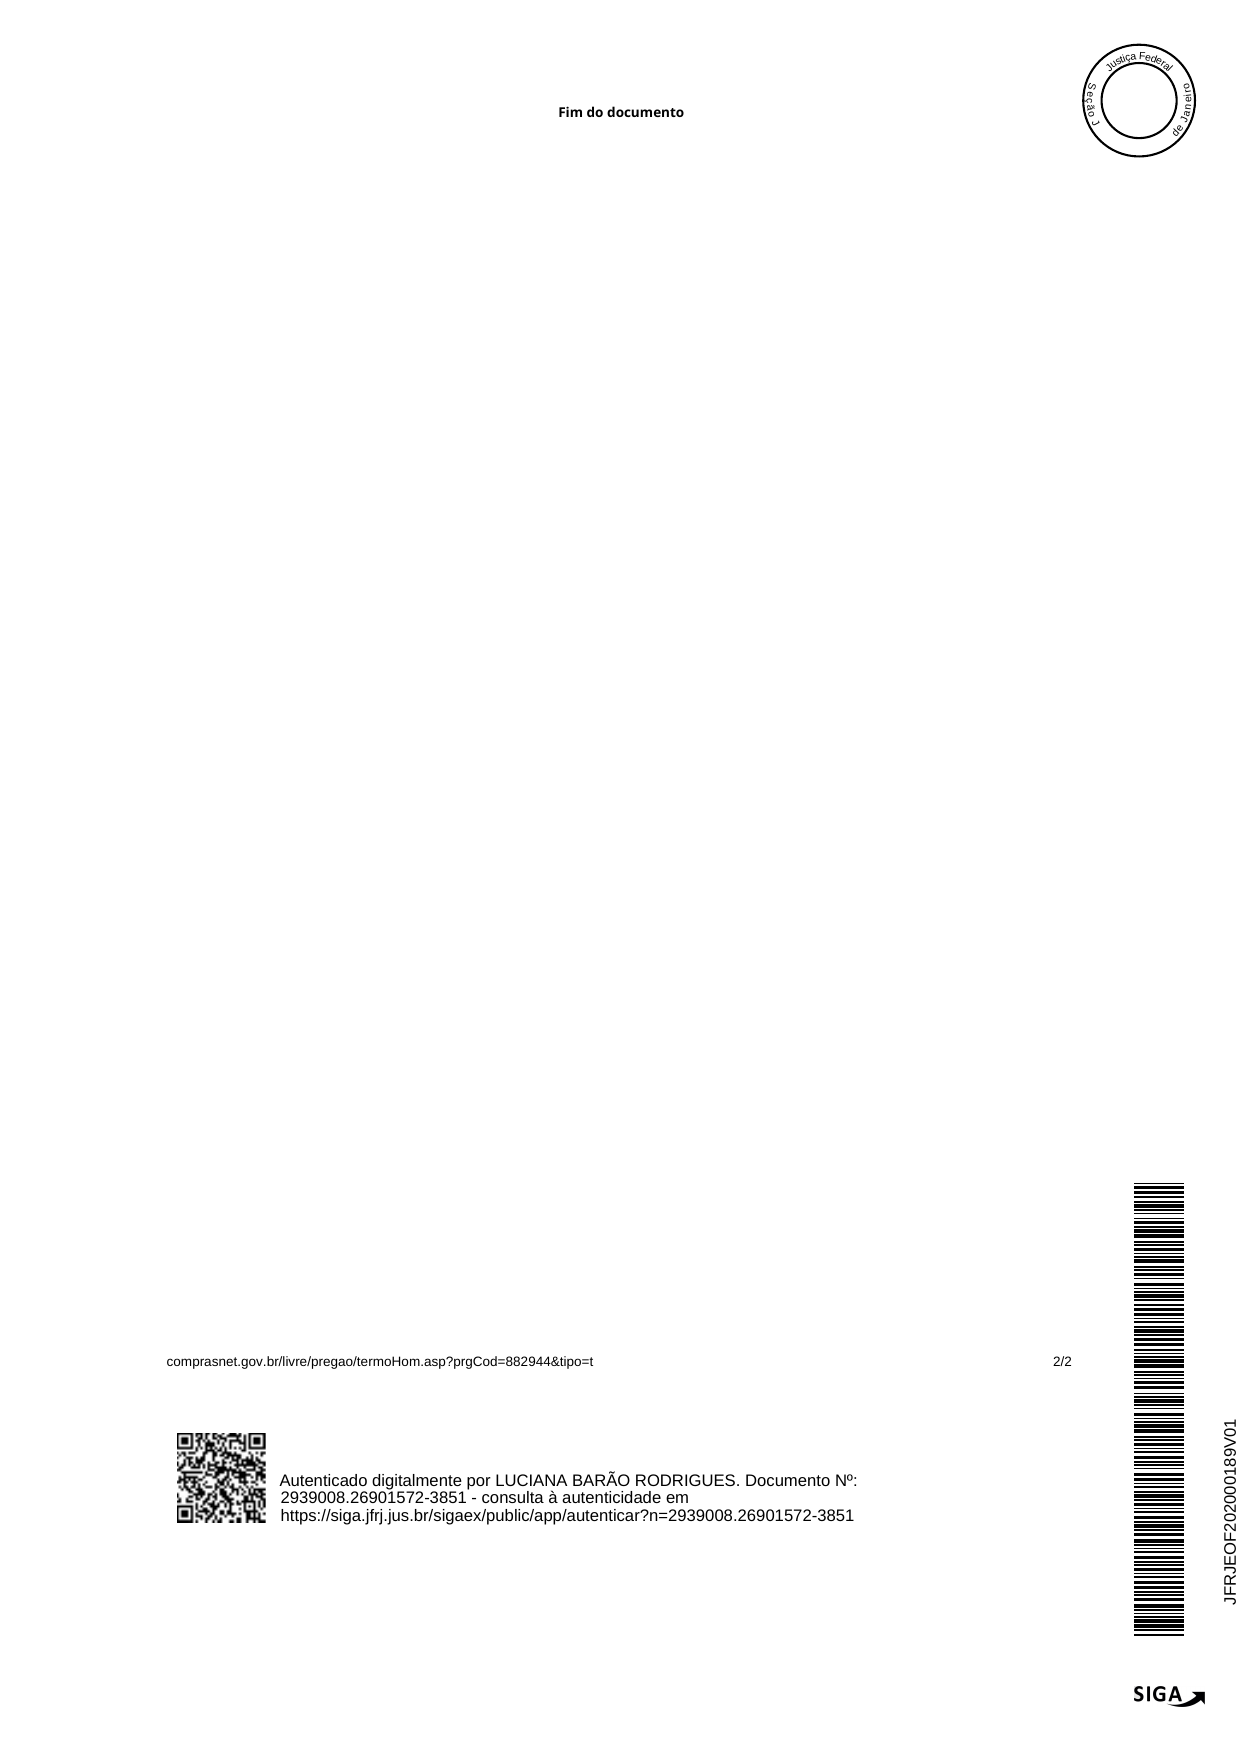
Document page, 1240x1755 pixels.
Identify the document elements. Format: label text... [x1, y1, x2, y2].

text Autenticado digitalmente por LUCIANA BARÃO RODRIGUES. Documento Nº: 2939008.26901572-3851 - consulta à autenticidade em https://siga.jfrj.jus.br/sigaex/public/app/autenticar?n=2939008.26901572-3851 [182, 1473, 867, 1525]
text comprasnet.gov.br/livre/pregao/termoHom.asp?prgCod=882944&tipo=t 2/2 [166, 1353, 1122, 1369]
subtitle Fim do documento [171, 103, 1072, 121]
